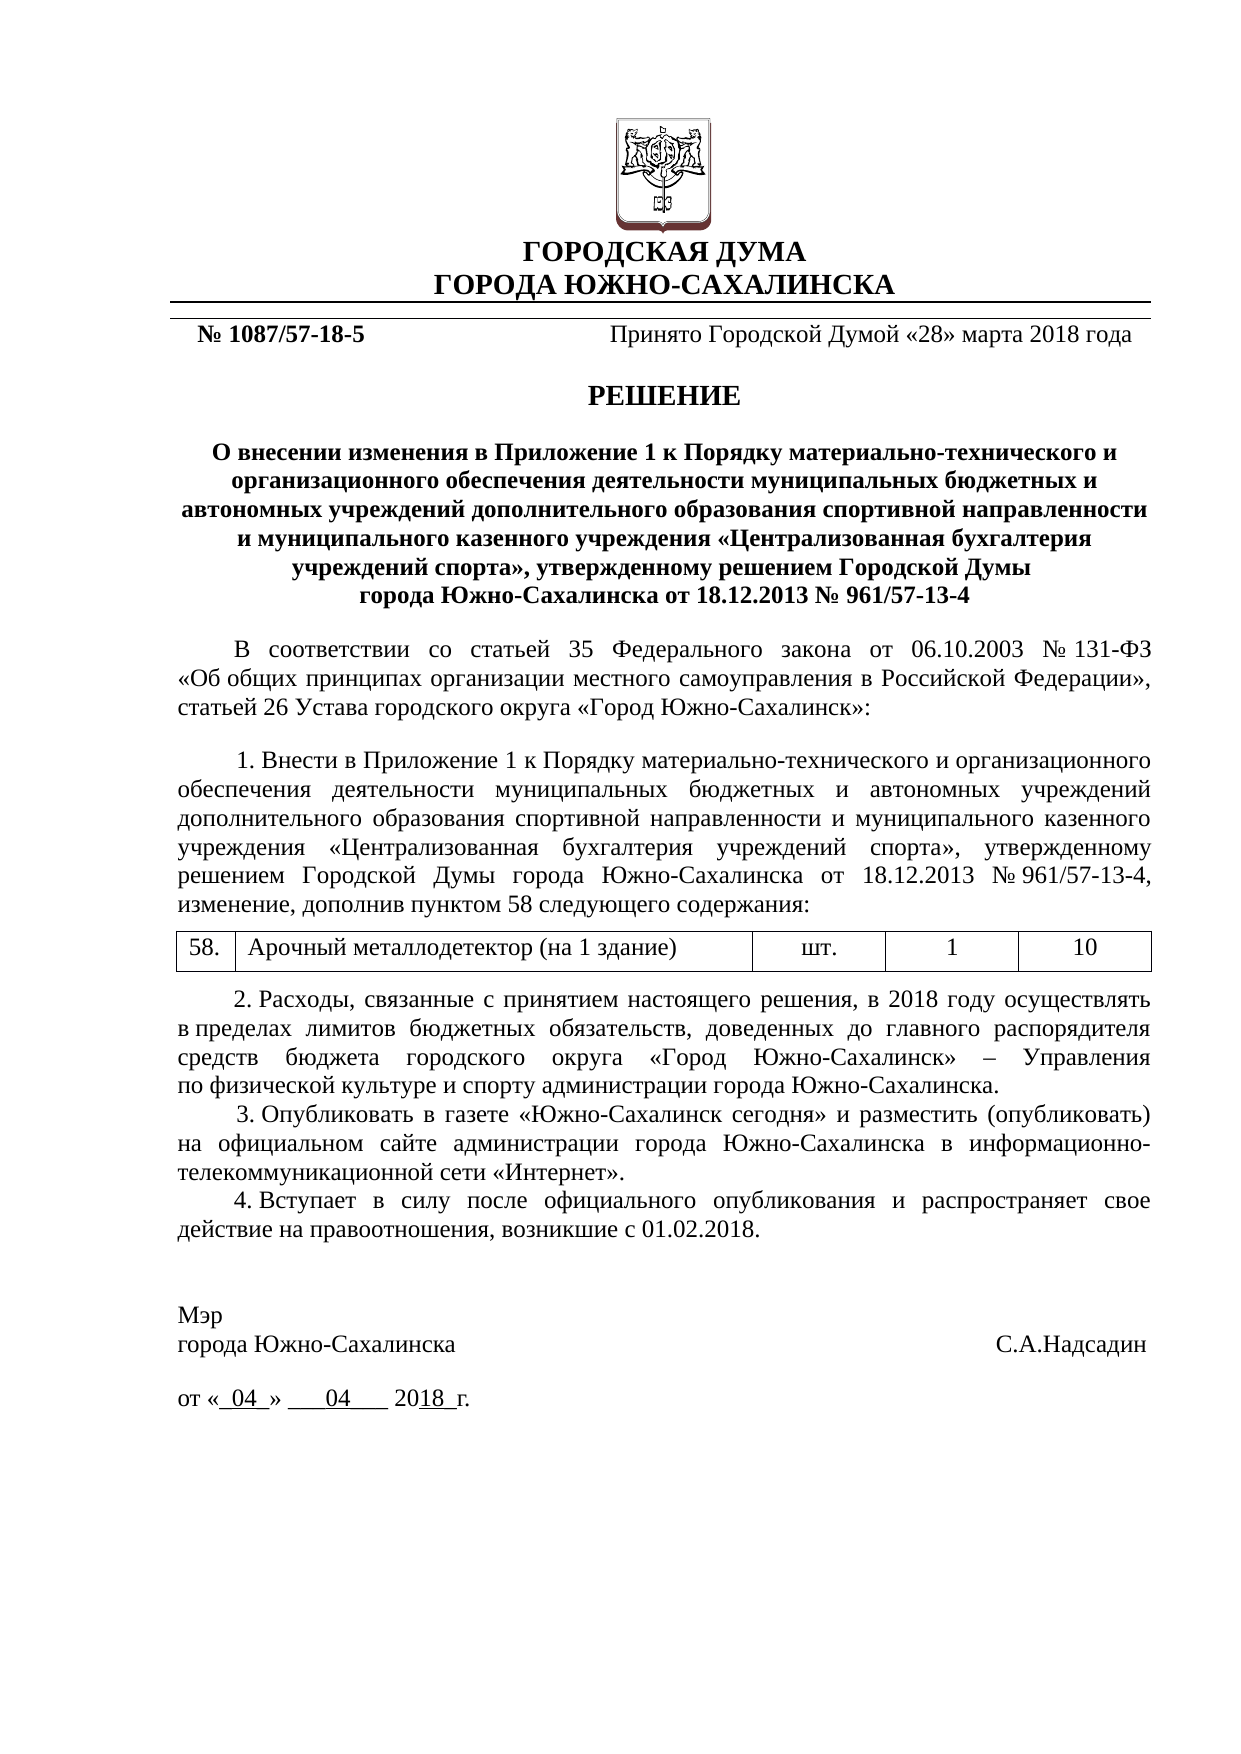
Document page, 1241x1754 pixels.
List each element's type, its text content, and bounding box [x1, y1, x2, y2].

text от «_04_» ___04___ 2018_г. [177, 1383, 1152, 1412]
text Мэр [177, 1301, 1152, 1329]
text ГОРОДСКАЯ ДУМА [177, 234, 1152, 267]
table_header Арочный металлодетектор (на 1 здание) [236, 932, 752, 971]
text городА южно-сахалинскА [177, 267, 1152, 301]
text № 1087/57-18-5 Принято Городской Думой «28» марта 2018 года [177, 319, 1152, 348]
table_header [170, 303, 1151, 318]
text О внесении изменения в Приложение 1 к Порядку материально-технического и организационного обеспечения деятельности муниципальных бюджетных и автономных учреждений дополнительного образования спортивной направленности и муниципального казенного учреждения «Централизованная бухгалтерия учреждений спорта», утвержденному решением Городской Думы города Южно-Сахалинска от 18.12.2013 № 961/57-13-4 [177, 437, 1152, 609]
table_header 10 [1019, 932, 1151, 971]
text В соответствии со статьей 35 Федерального закона от 06.10.2003 № 131-ФЗ «Об общих принципах организации местного самоуправления в Российской Федерации», статьей 26 Устава городского округа «Город Южно-Сахалинск»: [177, 634, 1152, 721]
text РЕШЕНИЕ [177, 378, 1152, 412]
text 2. Расходы, связанные с принятием настоящего решения, в 2018 году осуществлять в пределах лимитов бюджетных обязательств, доведенных до главного распорядителя средств бюджета городского округа «Город Южно-Сахалинск» – Управления по физической культуре и спорту администрации города Южно-Сахалинска. [177, 984, 1152, 1099]
text города Южно-Сахалинска С.А.Надсадин [177, 1329, 1152, 1358]
text 4. Вступает в силу после официального опубликования и распространяет свое действие на правоотношения, возникшие с 01.02.2018. [177, 1186, 1152, 1243]
text 3. Опубликовать в газете «Южно-Сахалинск сегодня» и разместить (опубликовать) на официальном сайте администрации города Южно-Сахалинска в информационно-телекоммуникационной сети «Интернет». [177, 1099, 1152, 1186]
table_header 58. [177, 932, 235, 971]
table_header 1 [886, 932, 1018, 971]
table_header шт. [753, 932, 885, 971]
text 1. Внести в Приложение 1 к Порядку материально-технического и организационного обеспечения деятельности муниципальных бюджетных и автономных учреждений дополнительного образования спортивной направленности и муниципального казенного учреждения «Централизованная бухгалтерия учреждений спорта», утвержденному решением Городской Думы города Южно-Сахалинска от 18.12.2013 № 961/57-13-4, изменение, дополнив пунктом 58 следующего содержания: [177, 746, 1152, 918]
